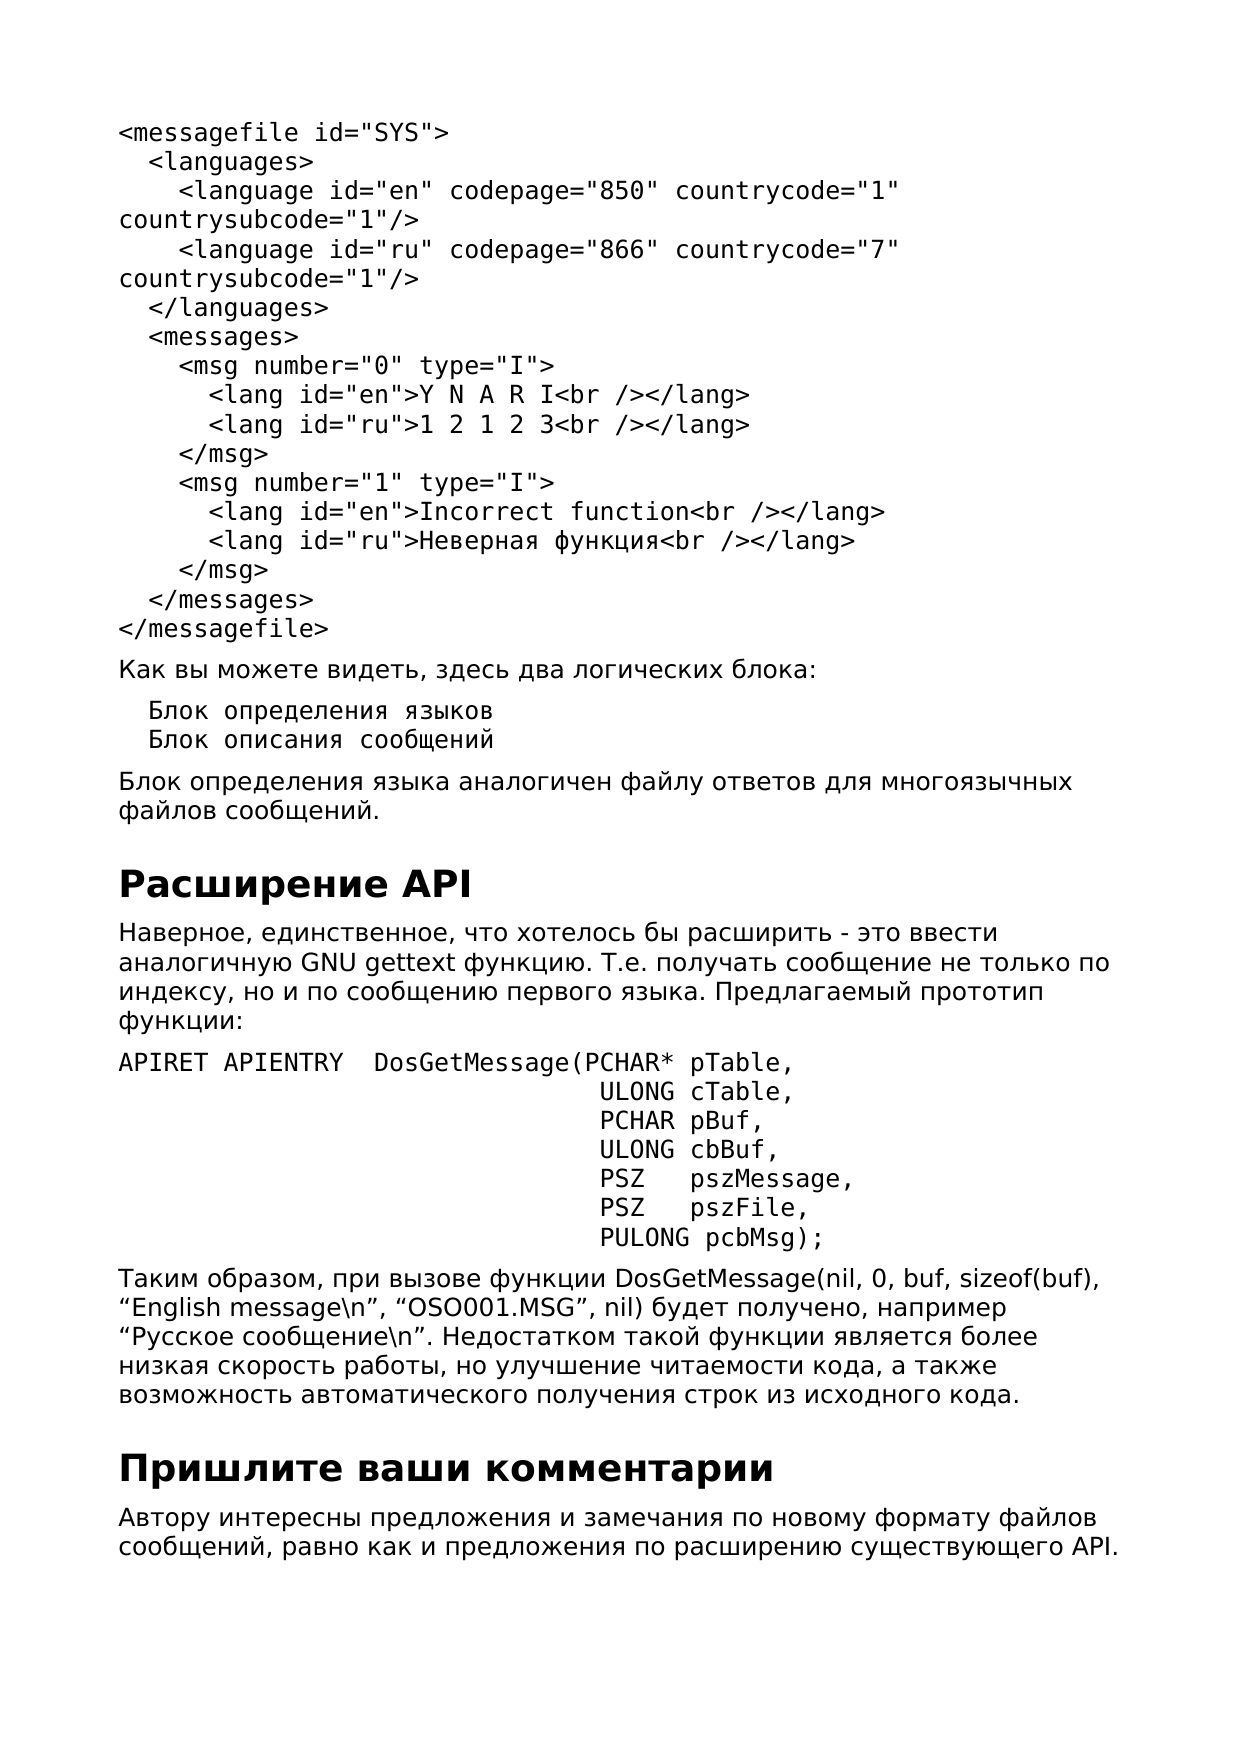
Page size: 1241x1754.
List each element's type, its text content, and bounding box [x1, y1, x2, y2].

text Блок определения языков Блок описания сообщений [118, 697, 1122, 755]
text <messagefile id="SYS"> <languages> <language id="en" codepage="850" countrycode="1" countrysubcode="1"/> <language id="ru" codepage="866" countrycode="7" countrysubcode="1"/> </languages> <messages> <msg number="0" type="I"> <lang id="en">Y N A R I<br /></lang> <lang id="ru">1 2 1 2 3<br /></lang> </msg> <msg number="1" type="I"> <lang id="en">Incorrect function<br /></lang> <lang id="ru">Неверная функция<br /></lang> </msg> </messages> </messagefile> [118, 118, 1122, 643]
text Как вы можете видеть, здесь два логических блока: [118, 655, 1122, 684]
subtitle Пришлите ваши комментарии [118, 1447, 1122, 1491]
text Наверное, единственное, что хотелось бы расширить - это ввести аналогичную GNU gettext функцию. Т.е. получать сообщение не только по индексу, но и по сообщению первого языка. Предлагаемый прототип функции: [118, 919, 1122, 1035]
subtitle Расширение API [118, 862, 1122, 906]
text Блок определения языка аналогичен файлу ответов для многоязычных файлов сообщений. [118, 767, 1122, 825]
text Таким образом, при вызове функции DosGetMessage(nil, 0, buf, sizeof(buf), “English message\n”, “OSO001.MSG”, nil) будет получено, например “Русское сообщение\n”. Недостатком такой функции является более низкая скорость работы, но улучшение читаемости кода, а также возможность автоматического получения строк из исходного кода. [118, 1264, 1122, 1409]
text APIRET APIENTRY DosGetMessage(PCHAR* pTable, ULONG cTable, PCHAR pBuf, ULONG cbBuf, PSZ pszMessage, PSZ pszFile, PULONG pcbMsg); [118, 1048, 1122, 1252]
text Автору интересны предложения и замечания по новому формату файлов сообщений, равно как и предложения по расширению существующего API. [118, 1503, 1122, 1562]
